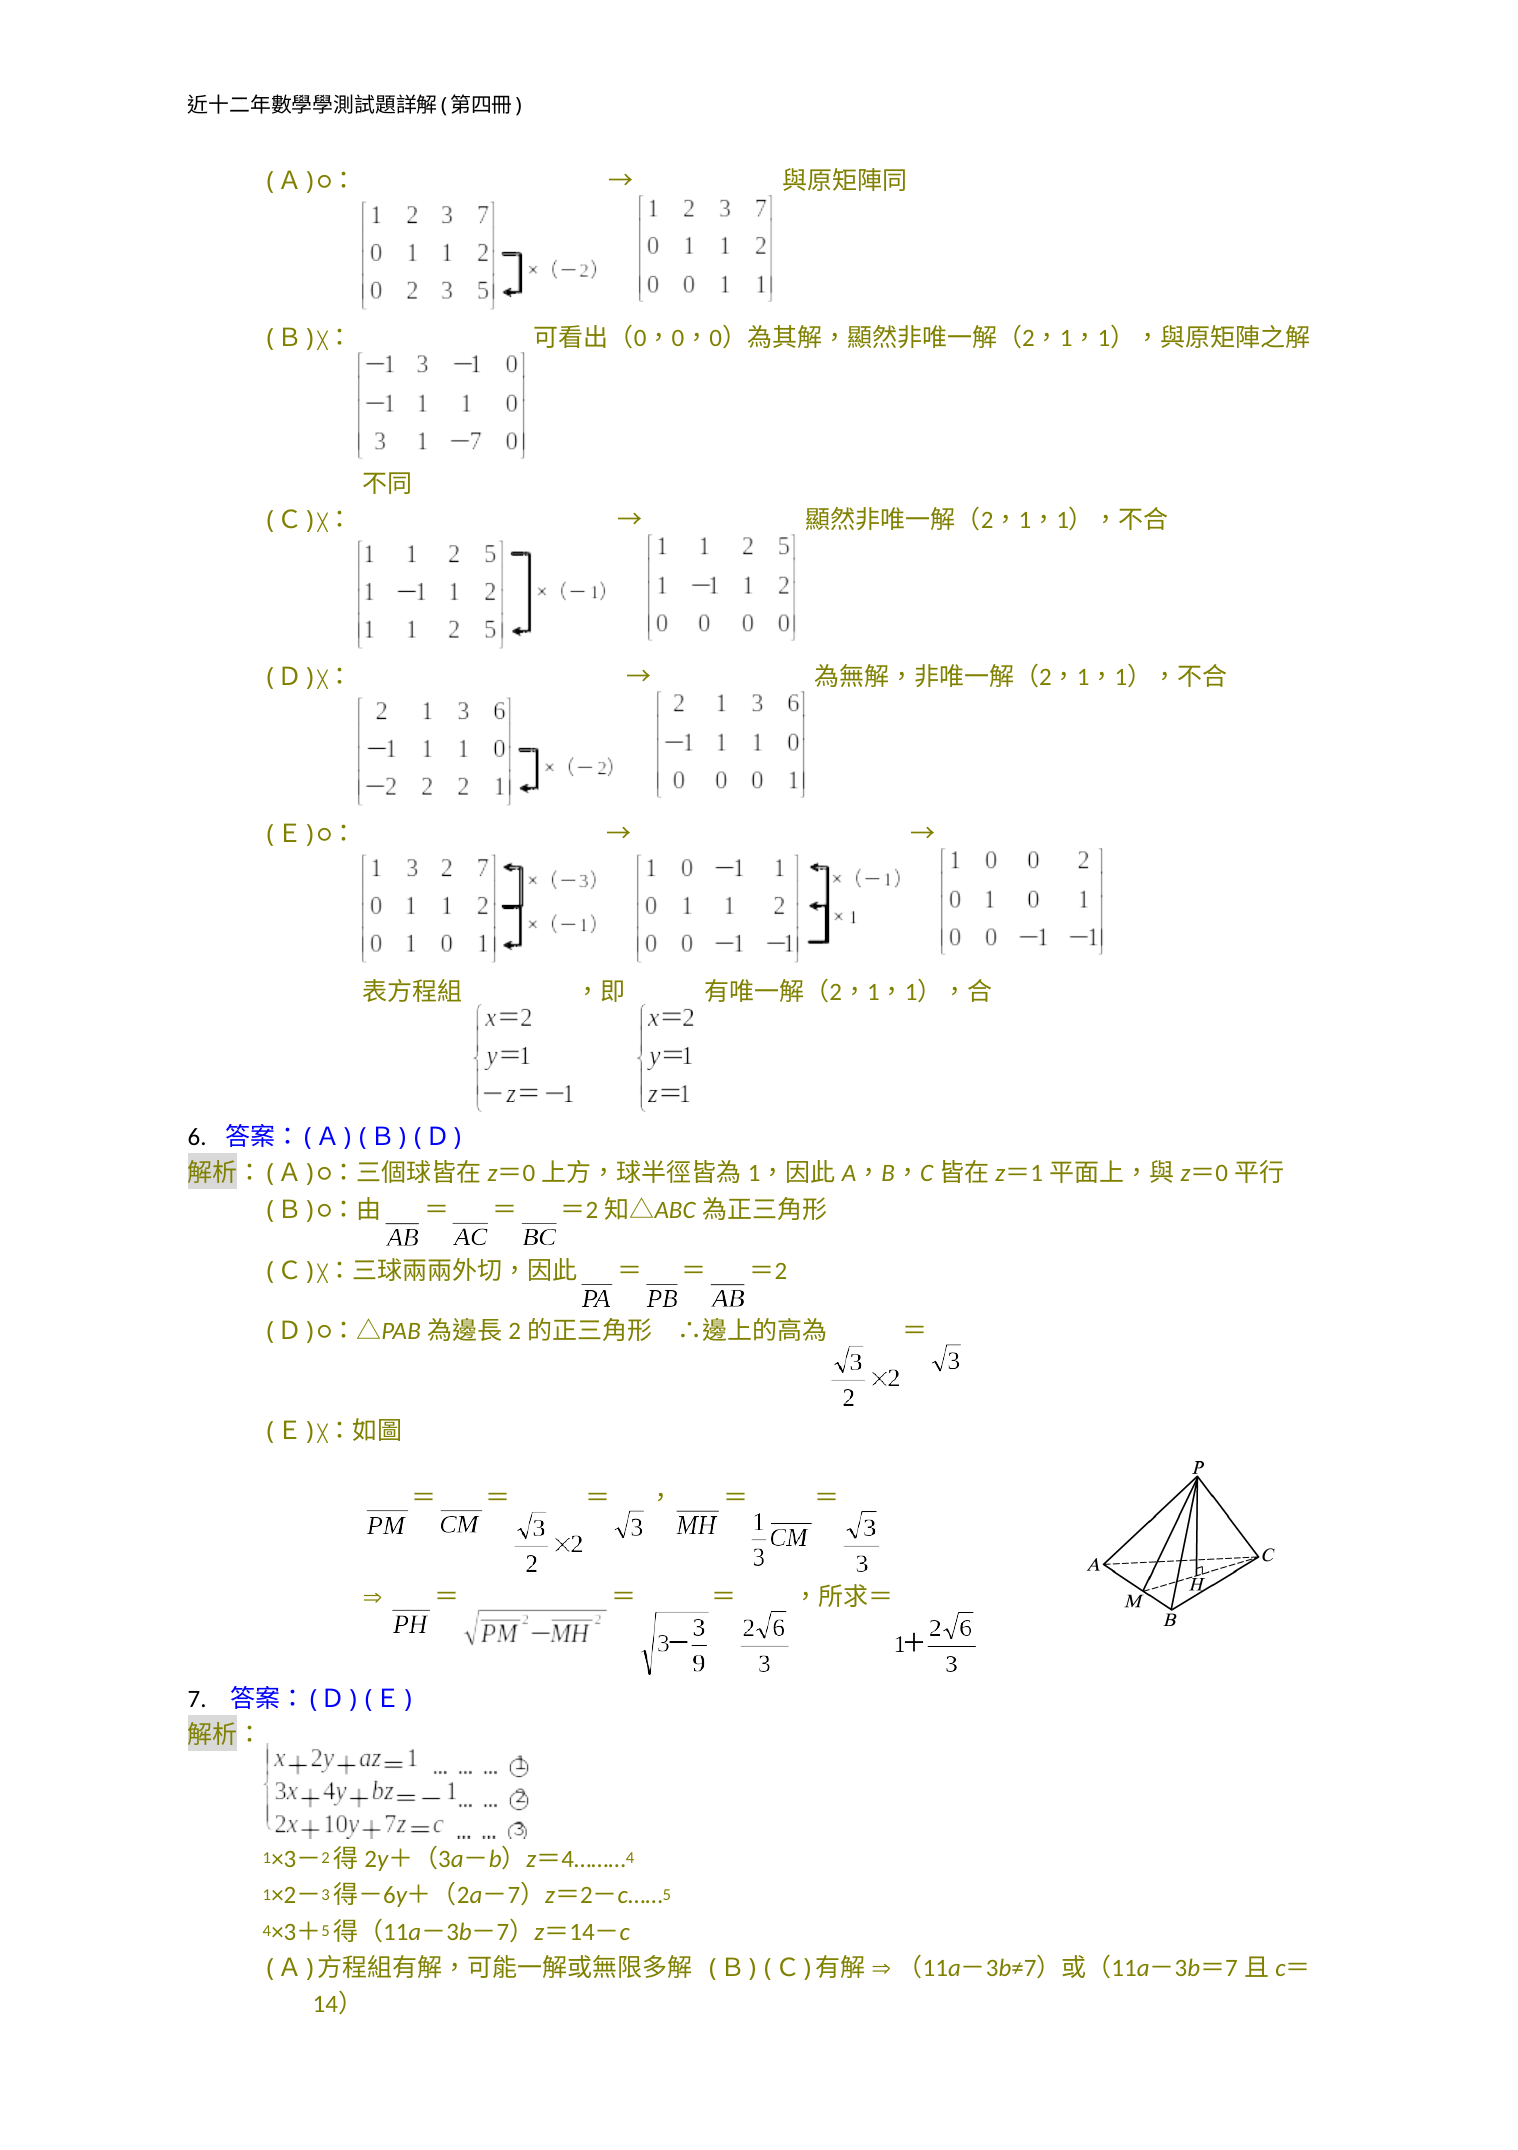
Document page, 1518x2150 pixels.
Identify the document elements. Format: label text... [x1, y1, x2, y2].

text (Ｃ)╳：三球兩兩外切，因此＝＝＝2 [262, 1250, 1330, 1311]
text (Ｃ)╳：→顯然非唯一解（2，1，1），不合 [262, 500, 1330, 657]
text (Ｄ)╳：→為無解，非唯一解（2，1，1），不合 [262, 657, 1330, 814]
text (Ａ)方程組有解，可能一解或無限多解 (Ｂ)(Ｃ)有解 Þ （11a－3b≠7）或（11a－3b＝7 且 c＝14） [262, 1947, 1330, 2020]
text 表方程組 ，即 有唯一解（2，1，1），合 [362, 971, 1330, 1117]
text 解析： [187, 1715, 1330, 1839]
text (Ｂ)○：由＝＝＝2 知△ABC 為正三角形 [262, 1189, 1330, 1250]
text ＝＝＝，＝＝ [362, 1477, 1072, 1577]
text 1×2－3得－6y＋（2a－7）z＝2－c……5 [262, 1875, 1330, 1911]
text (Ｅ)○：→→ [262, 814, 1330, 971]
text [1295, 1577, 1330, 1679]
text 4×3＋5得（11a－3b－7）z＝14－c [262, 1911, 1330, 1947]
text (Ａ)○：→與原矩陣同 [262, 161, 1330, 318]
text Þ ＝＝＝，所求＝ [362, 1577, 1072, 1679]
text 1×3－2得 2y＋（3a－b）z＝4………4 [262, 1839, 1330, 1875]
text 解析：(Ａ)○：三個球皆在 z＝0 上方，球半徑皆為 1，因此 A，B，C 皆在 z＝1 平面上，與 z＝0 平行 [187, 1153, 1330, 1189]
list 答案：(Ｄ)(Ｅ) [187, 1679, 1330, 1715]
text (Ｂ)╳：可看出（0，0，0）為其解，顯然非唯一解（2，1，1），與原矩陣之解不同 [262, 318, 1330, 500]
text (Ｅ)╳：如圖 [262, 1410, 1330, 1447]
list 答案：(Ａ)(Ｂ)(Ｄ) [187, 1117, 1330, 1153]
text (Ｄ)○：△PAB 為邊長 2 的正三角形 ∴邊上的高為＝ [262, 1311, 1330, 1410]
text [1295, 1477, 1330, 1577]
